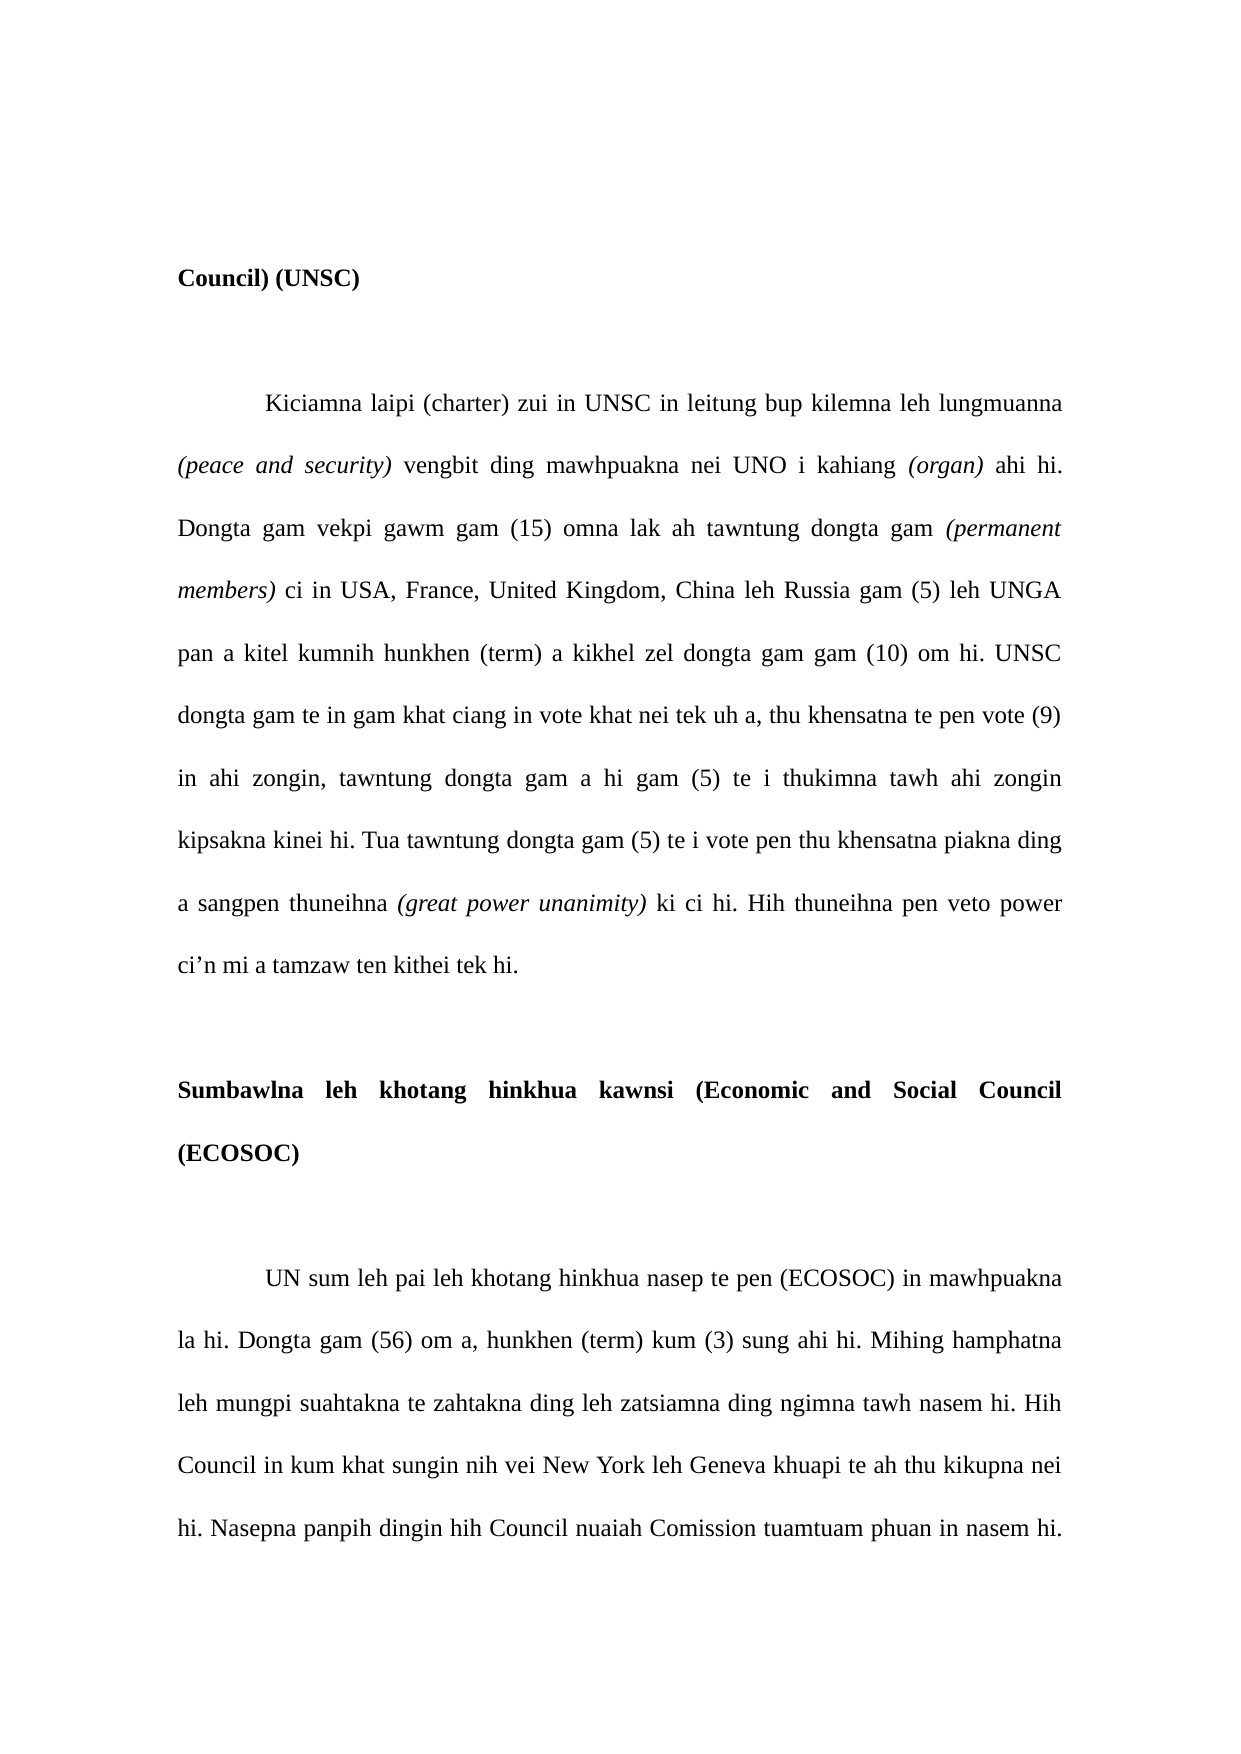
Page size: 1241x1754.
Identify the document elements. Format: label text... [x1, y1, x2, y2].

text Sumbawlna leh khotang hinkhua kawnsi (Economic and Social Council (ECOSOC) [177, 1048, 1063, 1173]
text Council) (UNSC) [177, 236, 1063, 298]
text UN sum leh pai leh khotang hinkhua nasep te pen (ECOSOC) in mawhpuakna la hi. Dongta gam (56) om a, hunkhen (term) kum (3) sung ahi hi. Mihing hamphatna leh mungpi suahtakna te zahtakna ding leh zatsiamna ding ngimna tawh nasem hi. Hih Council in kum khat sungin nih vei New York leh Geneva khuapi te ah thu kikupna nei hi. Nasepna panpih dingin hih Council nuaiah Comission tuamtuam phuan in nasem hi. [177, 1236, 1063, 1548]
text Kiciamna laipi (charter) zui in UNSC in leitung bup kilemna leh lungmuanna (peace and security) vengbit ding mawhpuakna nei UNO i kahiang (organ) ahi hi. Dongta gam vekpi gawm gam (15) omna lak ah tawntung dongta gam (permanent members) ci in USA, France, United Kingdom, China leh Russia gam (5) leh UNGA pan a kitel kumnih hunkhen (term) a kikhel zel dongta gam gam (10) om hi. UNSC dongta gam te in gam khat ciang in vote khat nei tek uh a, thu khensatna te pen vote (9) in ahi zongin, tawntung dongta gam a hi gam (5) te i thukimna tawh ahi zongin kipsakna kinei hi. Tua tawntung dongta gam (5) te i vote pen thu khensatna piakna ding a sangpen thuneihna (great power unanimity) ki ci hi. Hih thuneihna pen veto power ci’n mi a tamzaw ten kithei tek hi. [177, 361, 1063, 986]
